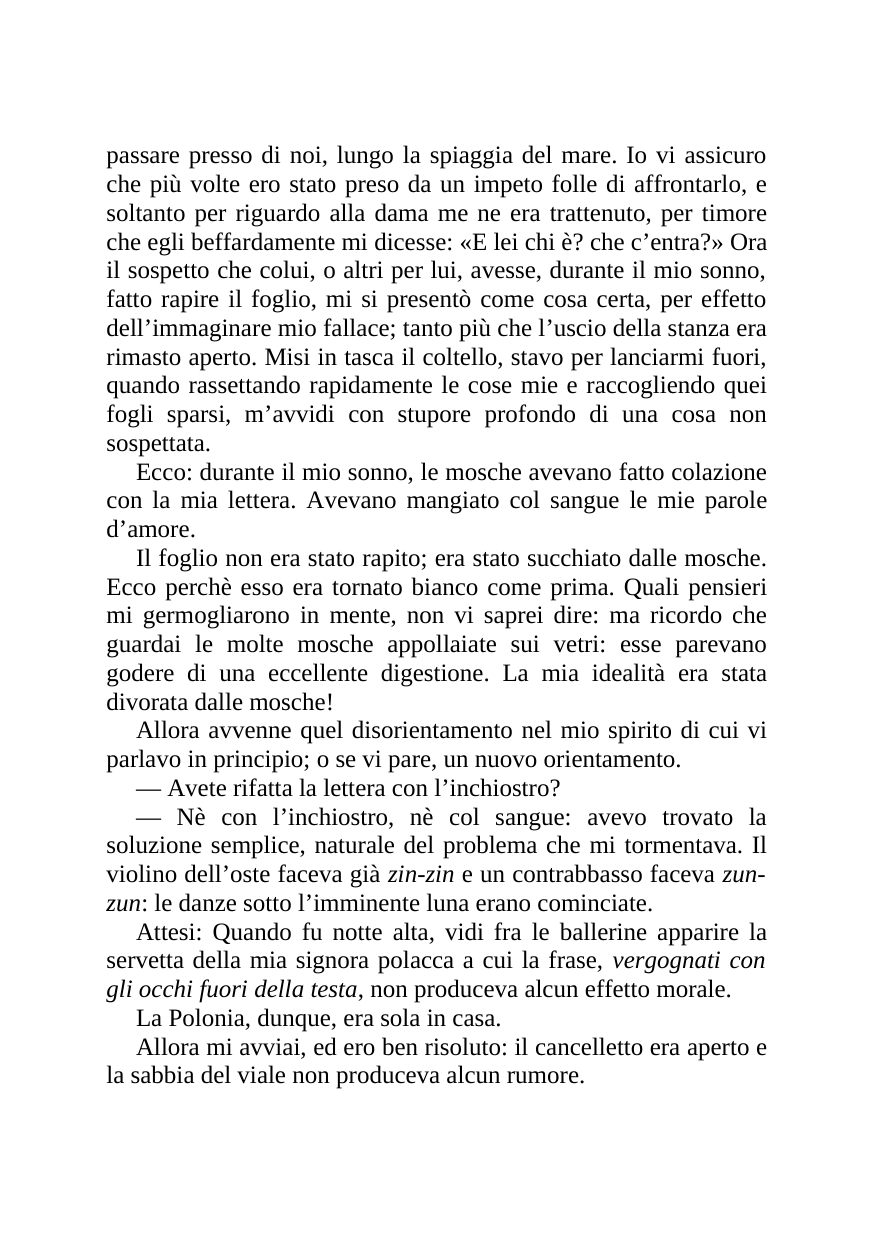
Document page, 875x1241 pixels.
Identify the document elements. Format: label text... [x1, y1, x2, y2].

text La Polonia, dunque, era sola in casa. [106, 1003, 768, 1032]
text Attesi: Quando fu notte alta, vidi fra le ballerine apparire la servetta della mia signora polacca a cui la frase, vergognati con gli occhi fuori della testa, non produceva alcun effetto morale. [106, 917, 768, 1003]
text Il foglio non era stato rapito; era stato succhiato dalle mosche. Ecco perchè esso era tornato bianco come prima. Quali pensieri mi germogliarono in mente, non vi saprei dire: ma ricordo che guardai le molte mosche appollaiate sui vetri: esse parevano godere di una eccellente digestione. La mia idealità era stata divorata dalle mosche! [106, 543, 768, 715]
text Allora mi avviai, ed ero ben risoluto: il cancelletto era aperto e la sabbia del viale non produceva alcun rumore. [106, 1032, 768, 1089]
text Ecco: durante il mio sonno, le mosche avevano fatto colazione con la mia lettera. Avevano mangiato col sangue le mie parole d’amore. [106, 457, 768, 543]
text Allora avvenne quel disorientamento nel mio spirito di cui vi parlavo in principio; o se vi pare, un nuovo orientamento. [106, 715, 768, 773]
text — Nè con l’inchiostro, nè col sangue: avevo trovato la soluzione semplice, naturale del problema che mi tormentava. Il violino dell’oste faceva già zin-zin e un contrabbasso faceva zun-zun: le danze sotto l’imminente luna erano cominciate. [106, 802, 768, 917]
text passare presso di noi, lungo la spiaggia del mare. Io vi assicuro che più volte ero stato preso da un impeto folle di affrontarlo, e soltanto per riguardo alla dama me ne era trattenuto, per timore che egli beffardamente mi dicesse: «E lei chi è? che c’entra?» Ora il sospetto che colui, o altri per lui, avesse, durante il mio sonno, fatto rapire il foglio, mi si presentò come cosa certa, per effetto dell’immaginare mio fallace; tanto più che l’uscio della stanza era rimasto aperto. Misi in tasca il coltello, stavo per lanciarmi fuori, quando rassettando rapidamente le cose mie e raccogliendo quei fogli sparsi, m’avvidi con stupore profondo di una cosa non sospettata. [106, 140, 768, 457]
text — Avete rifatta la lettera con l’inchiostro? [106, 773, 768, 802]
